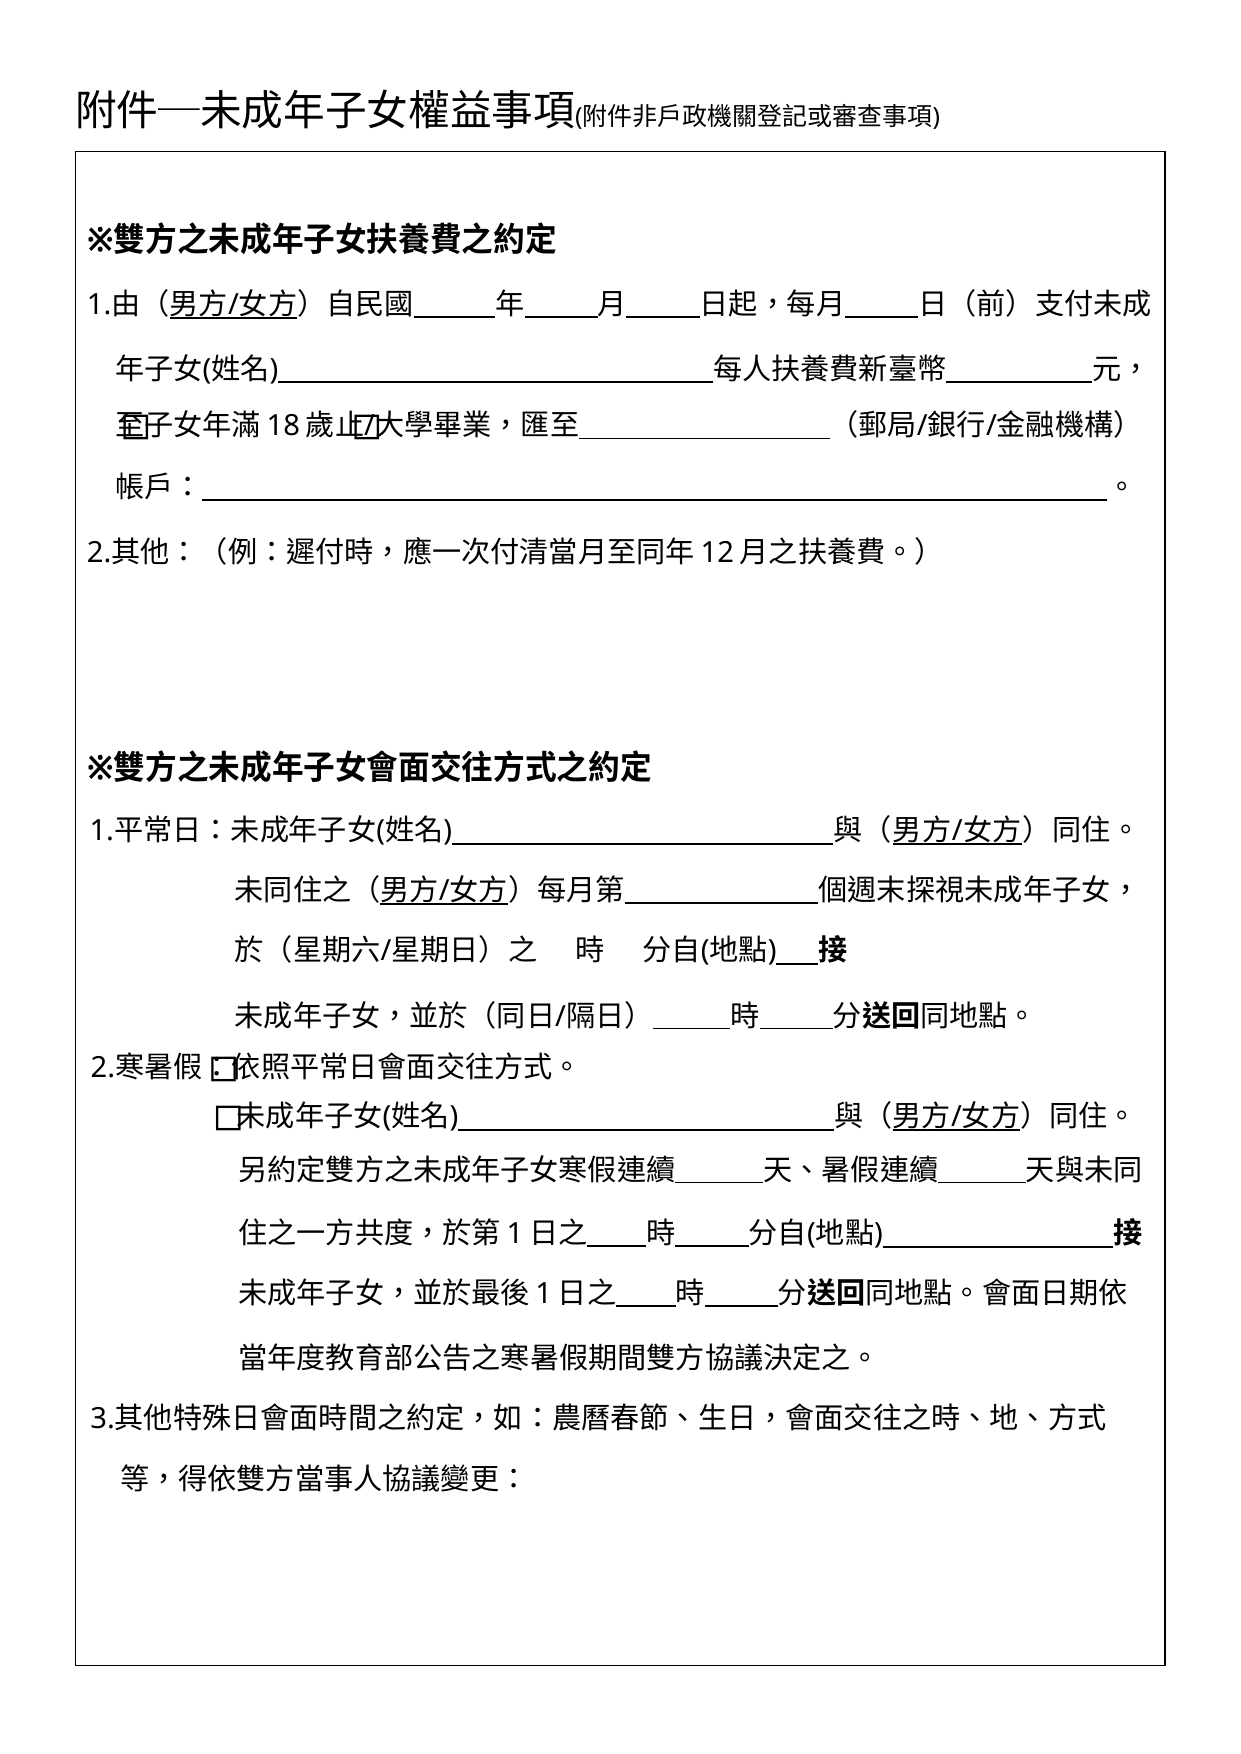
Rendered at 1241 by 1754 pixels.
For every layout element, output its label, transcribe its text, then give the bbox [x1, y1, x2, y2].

text 住之一方共度，於第1日之 時 分自(地點) 接未成年子女，並於最後1日之 時 分送回同地點。會面日期依 [238, 1212, 1143, 1312]
text 年子女(姓名) 每人扶養費新臺幣 元，至⃞子女年滿18歲止/⃞大學畢業，匯至 （郵局/銀行/金融機構） [115, 348, 1151, 444]
text 3.其他特殊日會面時間之約定，如：農曆春節、生日，會面交往之時、地、方式等，得依雙方當事人協議變更： [90, 1398, 1113, 1498]
text 1.由（男方/女方）自民國 年 月 日起，每月 日（前）支付未成 [87, 283, 1178, 323]
text ⃞未成年子女(姓名) 與（男方/女方）同住。 另約定雙方之未成年子女寒假連續 天、暑假連續 天與未同 [236, 1095, 1143, 1188]
text 未成年子女，並於（同日/隔日） 時 分送回同地點。 [234, 995, 1178, 1034]
text 1.平常日：未成年子女(姓名) 與（男方/女方）同住。 未同住之（男方/女方）每月第 個週末探視未成年子女， 於（星期六/星期日）之 時 分自(地點) 接 [89, 809, 1140, 969]
text 當年度教育部公告之寒暑假期間雙方協議決定之。 [238, 1338, 1178, 1377]
subtitle ※雙方之未成年子女會面交往方式之約定 [87, 744, 1178, 789]
text 2.寒暑假：⃞依照平常日會面交往方式。 [90, 1047, 1178, 1086]
text 2.其他：（例：遲付時，應一次付清當月至同年12月之扶養費。） [87, 531, 1178, 571]
subtitle ※雙方之未成年子女扶養費之約定 [87, 215, 1178, 261]
text 帳戶： 。 [115, 466, 1178, 506]
